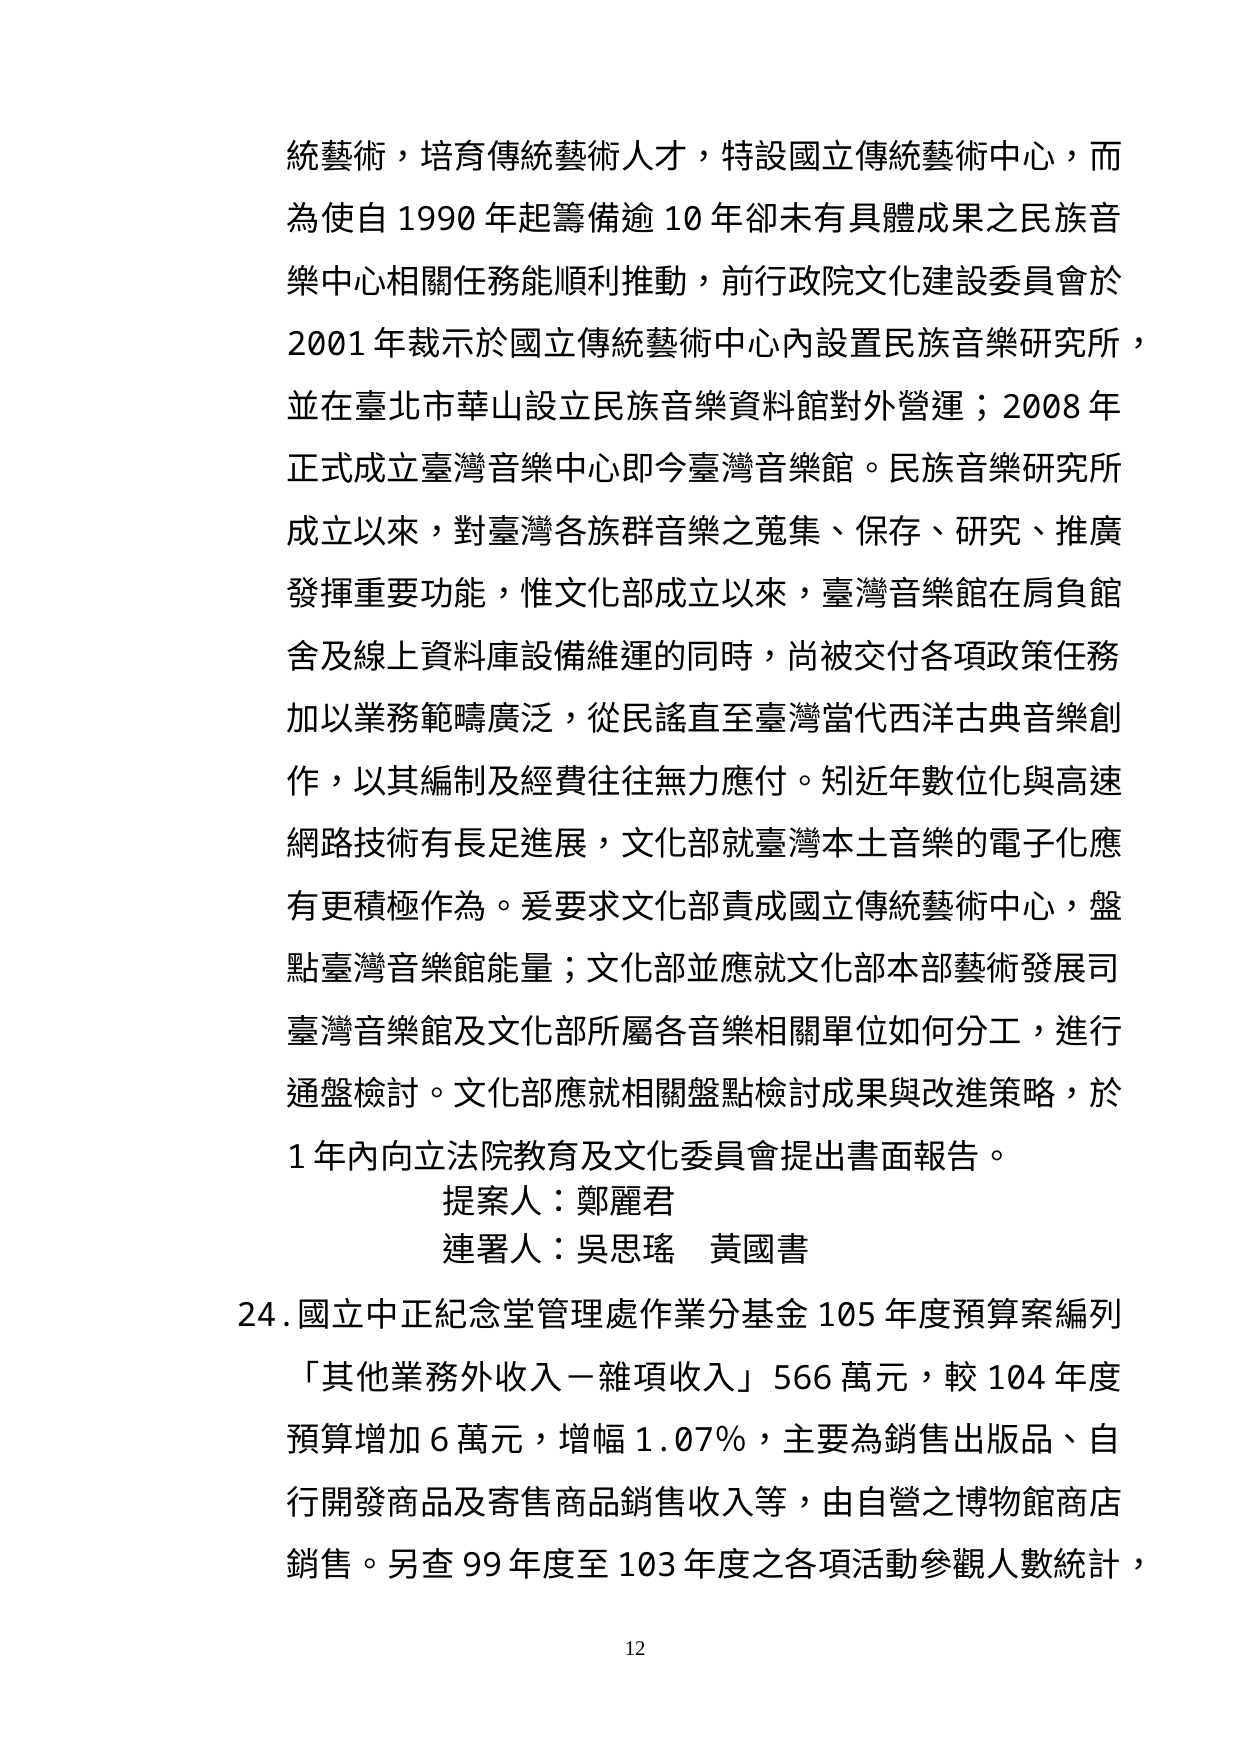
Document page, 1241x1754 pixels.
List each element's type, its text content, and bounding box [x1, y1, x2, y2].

text 連署人：吳思瑤 黃國書 [148, 1223, 1122, 1271]
text 23.國立傳統藝術中心組織法第1條規定，文化部為推展傳統藝術，培育傳統藝術人才，特設國立傳統藝術中心，而為使自1990年起籌備逾10年卻未有具體成果之民族音樂中心相關任務能順利推動，前行政院文化建設委員會於2001年裁示於國立傳統藝術中心內設置民族音樂研究所，並在臺北市華山設立民族音樂資料館對外營運；2008年正式成立臺灣音樂中心即今臺灣音樂館。民族音樂研究所成立以來，對臺灣各族群音樂之蒐集、保存、研究、推廣發揮重要功能，惟文化部成立以來，臺灣音樂館在肩負館舍及線上資料庫設備維運的同時，尚被交付各項政策任務，加以業務範疇廣泛，從民謠直至臺灣當代西洋古典音樂創作，以其編制及經費往往無力應付。矧近年數位化與高速網路技術有長足進展，文化部就臺灣本土音樂的電子化應有更積極作為。爰要求文化部責成國立傳統藝術中心，盤點臺灣音樂館能量；文化部並應就文化部本部藝術發展司、臺灣音樂館及文化部所屬各音樂相關單位如何分工，進行通盤檢討。文化部應就相關盤點檢討成果與改進策略，於1年內向立法院教育及文化委員會提出書面報告。 [236, 112, 1122, 1175]
text 提案人：鄭麗君 [148, 1175, 1122, 1223]
text 24.國立中正紀念堂管理處作業分基金105年度預算案編列「其他業務外收入－雜項收入」566萬元，較104年度預算增加6萬元，增幅1.07％，主要為銷售出版品、自行開發商品及寄售商品銷售收入等，由自營之博物館商店銷售。另查99年度至103年度之各項活動參觀人數統計，參觀人次分別達713萬人次、714萬人次、654萬人次、633萬人次及662萬人次，其參觀人次高於國立故宮博物院103年度之540萬人次，顯示國立中正紀念堂極具文創資產推廣優勢及自籌財源潛力。請國立中正紀念堂管理處以提升品牌能見度與館藏效益，並增加自籌收入以減輕政府財政負擔為前提，針對可充分運用典藏品素材及品牌形象，拓展現有文物商品積極開發文創商品，並提出文創商品開發計畫與推廣行銷計畫，於3個月內向立法院教育及文化委員會提出書面報告。 [236, 1271, 1122, 1583]
